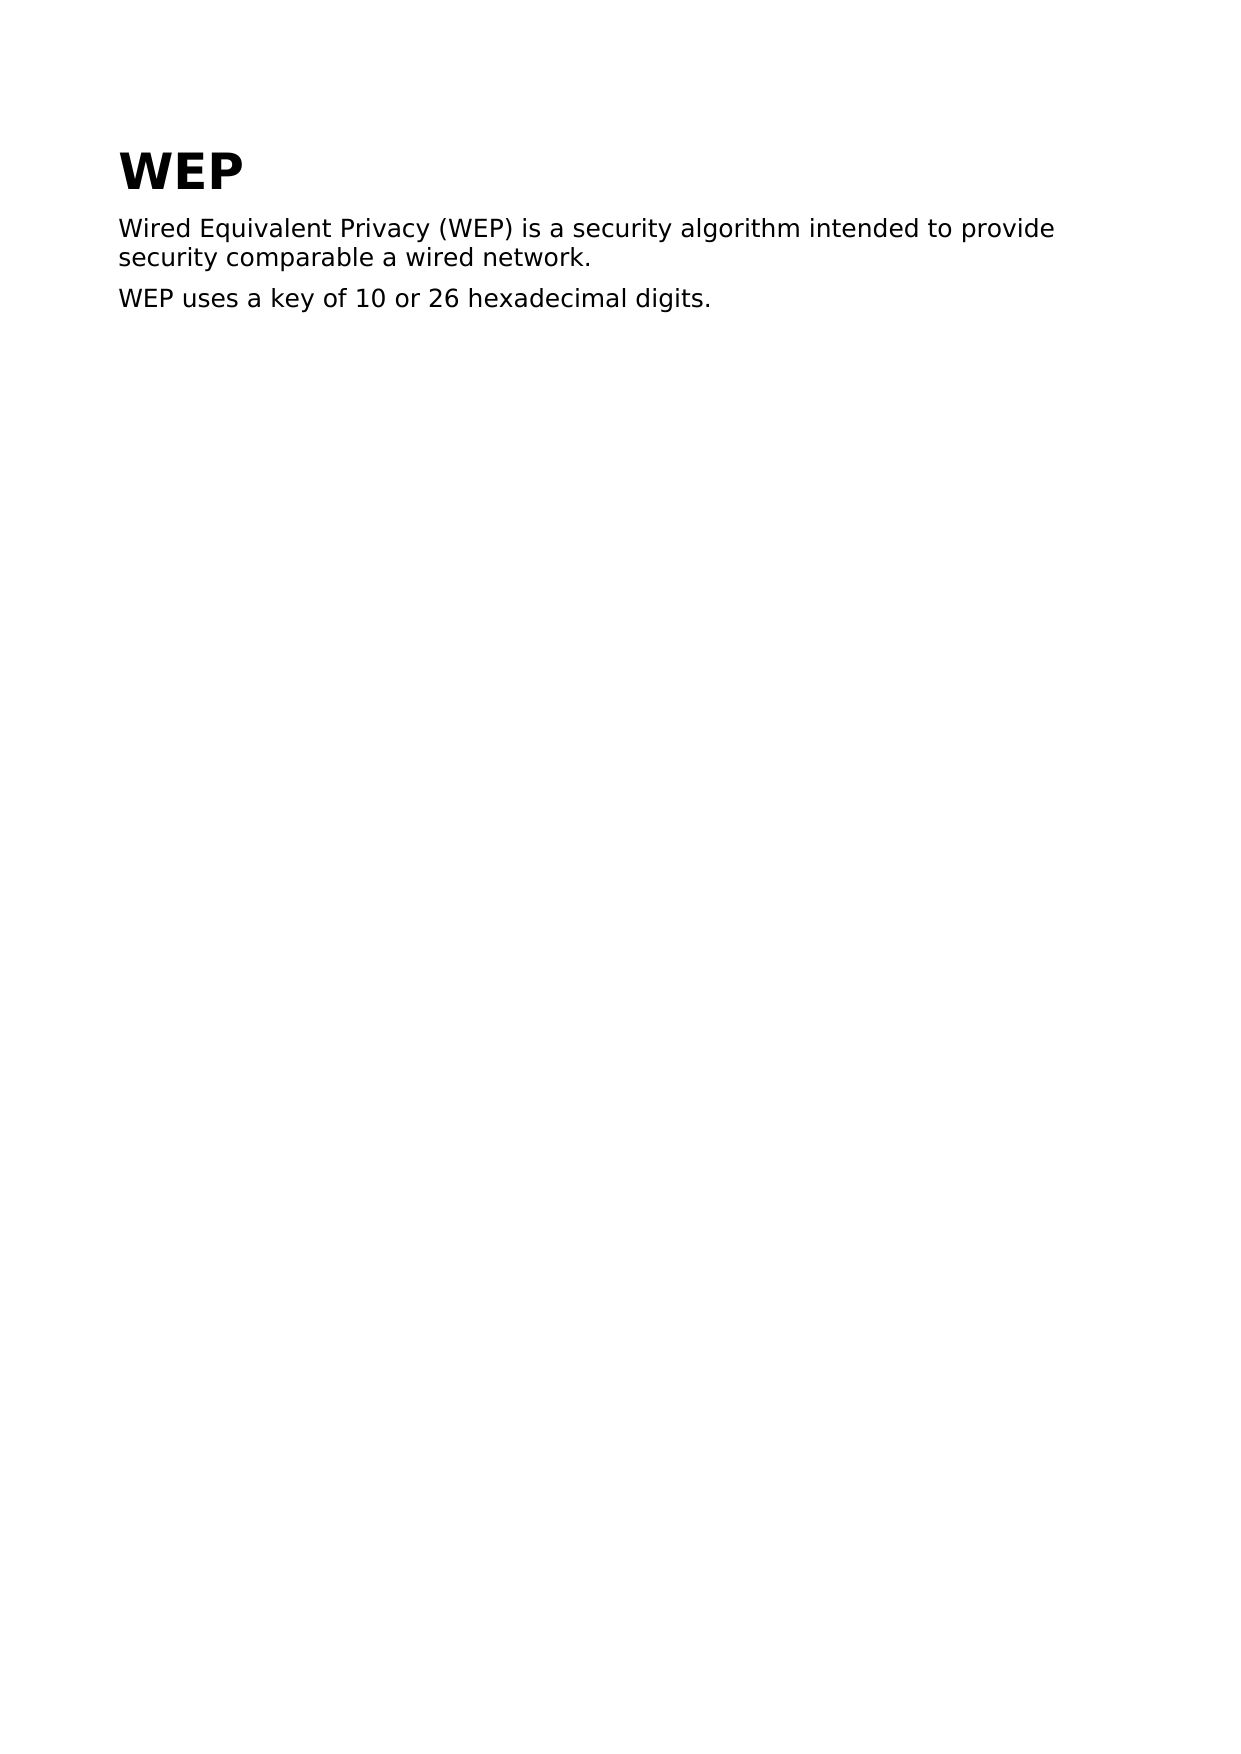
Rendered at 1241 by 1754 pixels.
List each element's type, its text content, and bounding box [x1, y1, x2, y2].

text WEP uses a key of 10 or 26 hexadecimal digits. [118, 285, 1122, 314]
text Wired Equivalent Privacy (WEP) is a security algorithm intended to provide security comparable a wired network. [118, 214, 1122, 272]
subtitle WEP [118, 143, 1122, 201]
